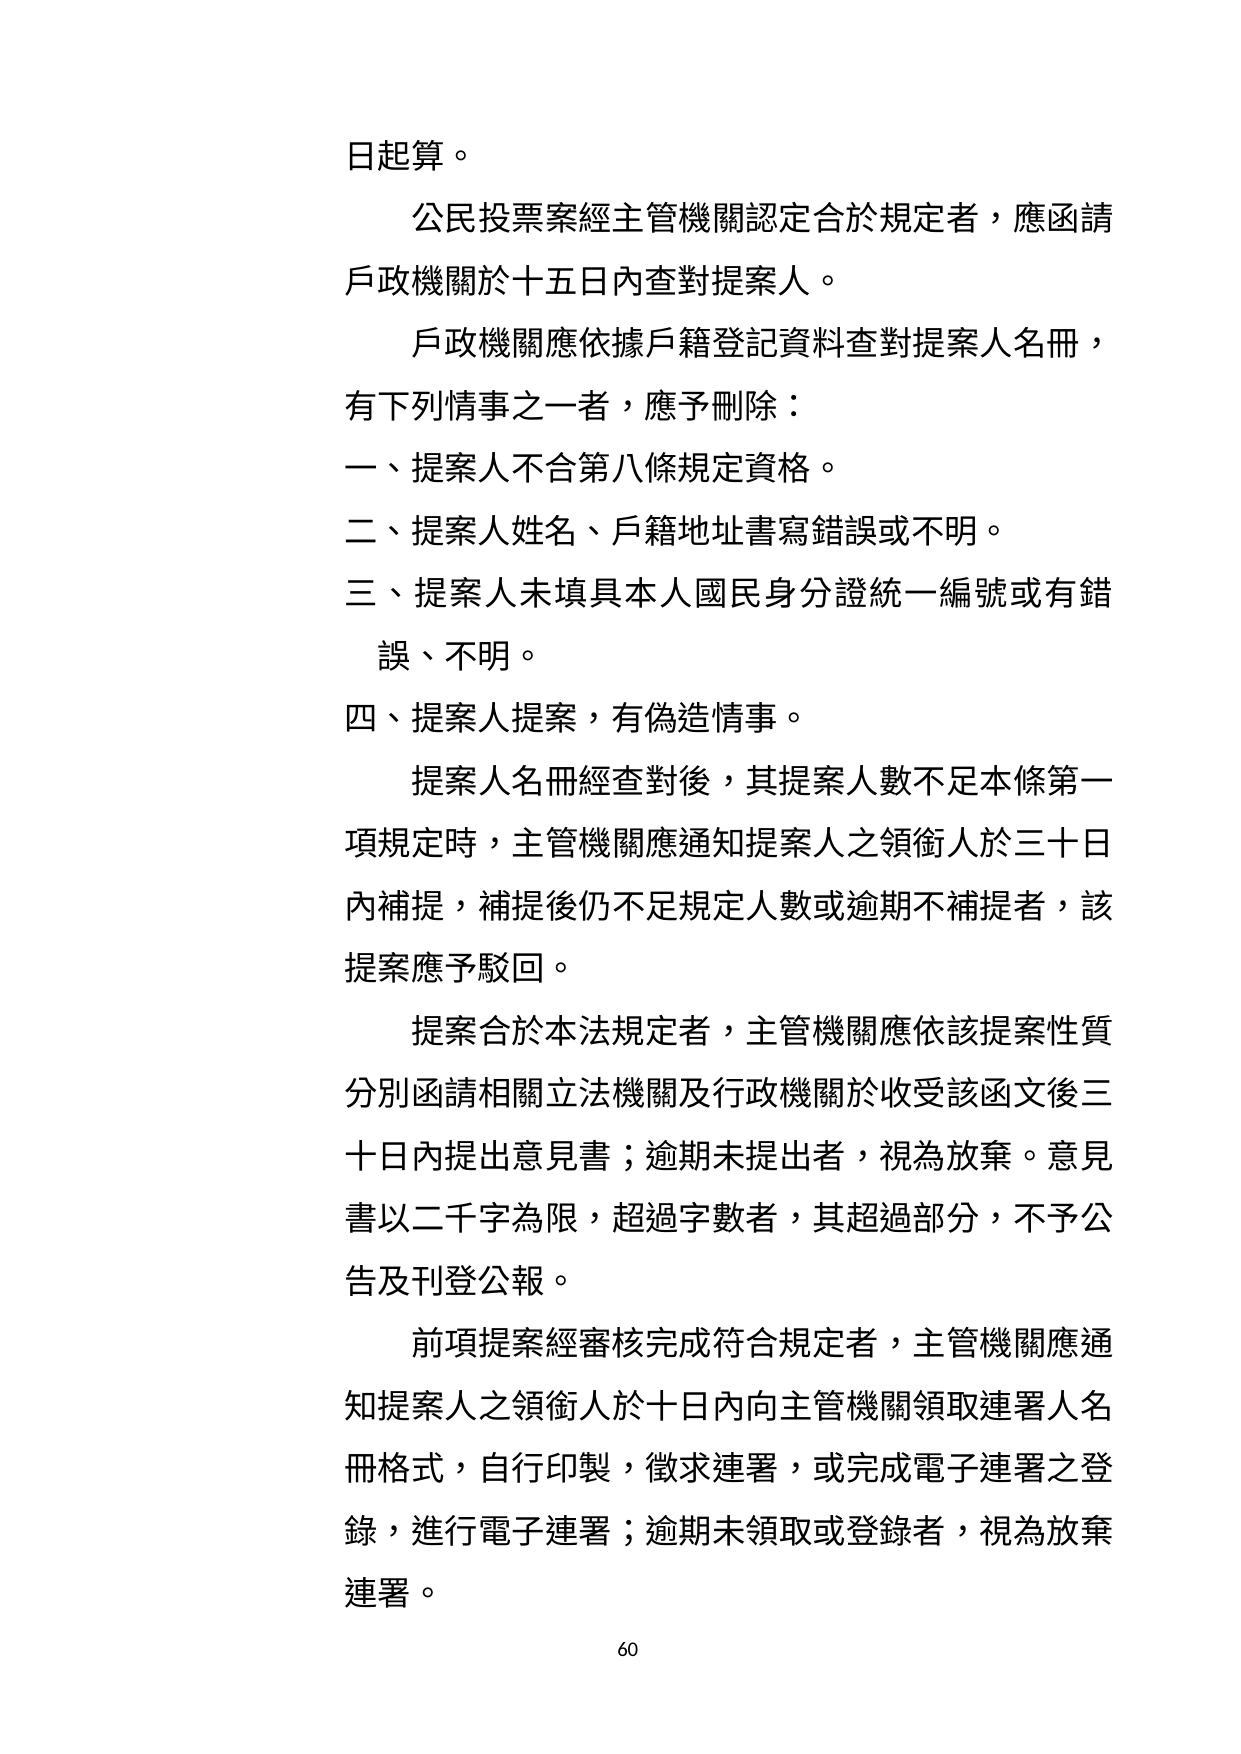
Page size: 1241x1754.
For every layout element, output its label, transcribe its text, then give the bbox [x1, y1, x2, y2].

table_cell [118, 112, 296, 1612]
table_cell 日起算。 公民投票案經主管機關認定合於規定者，應函請戶政機關於十五日內查對提案人。 戶政機關應依據戶籍登記資料查對提案人名冊，有下列情事之一者，應予刪除： 一、提案人不合第八條規定資格。 二、提案人姓名、戶籍地址書寫錯誤或不明。 三、提案人未填具本人國民身分證統一編號或有錯誤、不明。 四、提案人提案，有偽造情事。 提案人名冊經查對後，其提案人數不足本條第一項規定時，主管機關應通知提案人之領銜人於三十日內補提，補提後仍不足規定人數或逾期不補提者，該提案應予駁回。 提案合於本法規定者，主管機關應依該提案性質分別函請相關立法機關及行政機關於收受該函文後三十日內提出意見書；逾期未提出者，視為放棄。意見書以二千字為限，超過字數者，其超過部分，不予公告及刊登公報。 前項提案經審核完成符合規定者，主管機關應通知提案人之領銜人於十日內向主管機關領取連署人名冊格式，自行印製，徵求連署，或完成電子連署之登錄，進行電子連署；逾期未領取或登錄者，視為放棄連署。 [296, 112, 1137, 1612]
